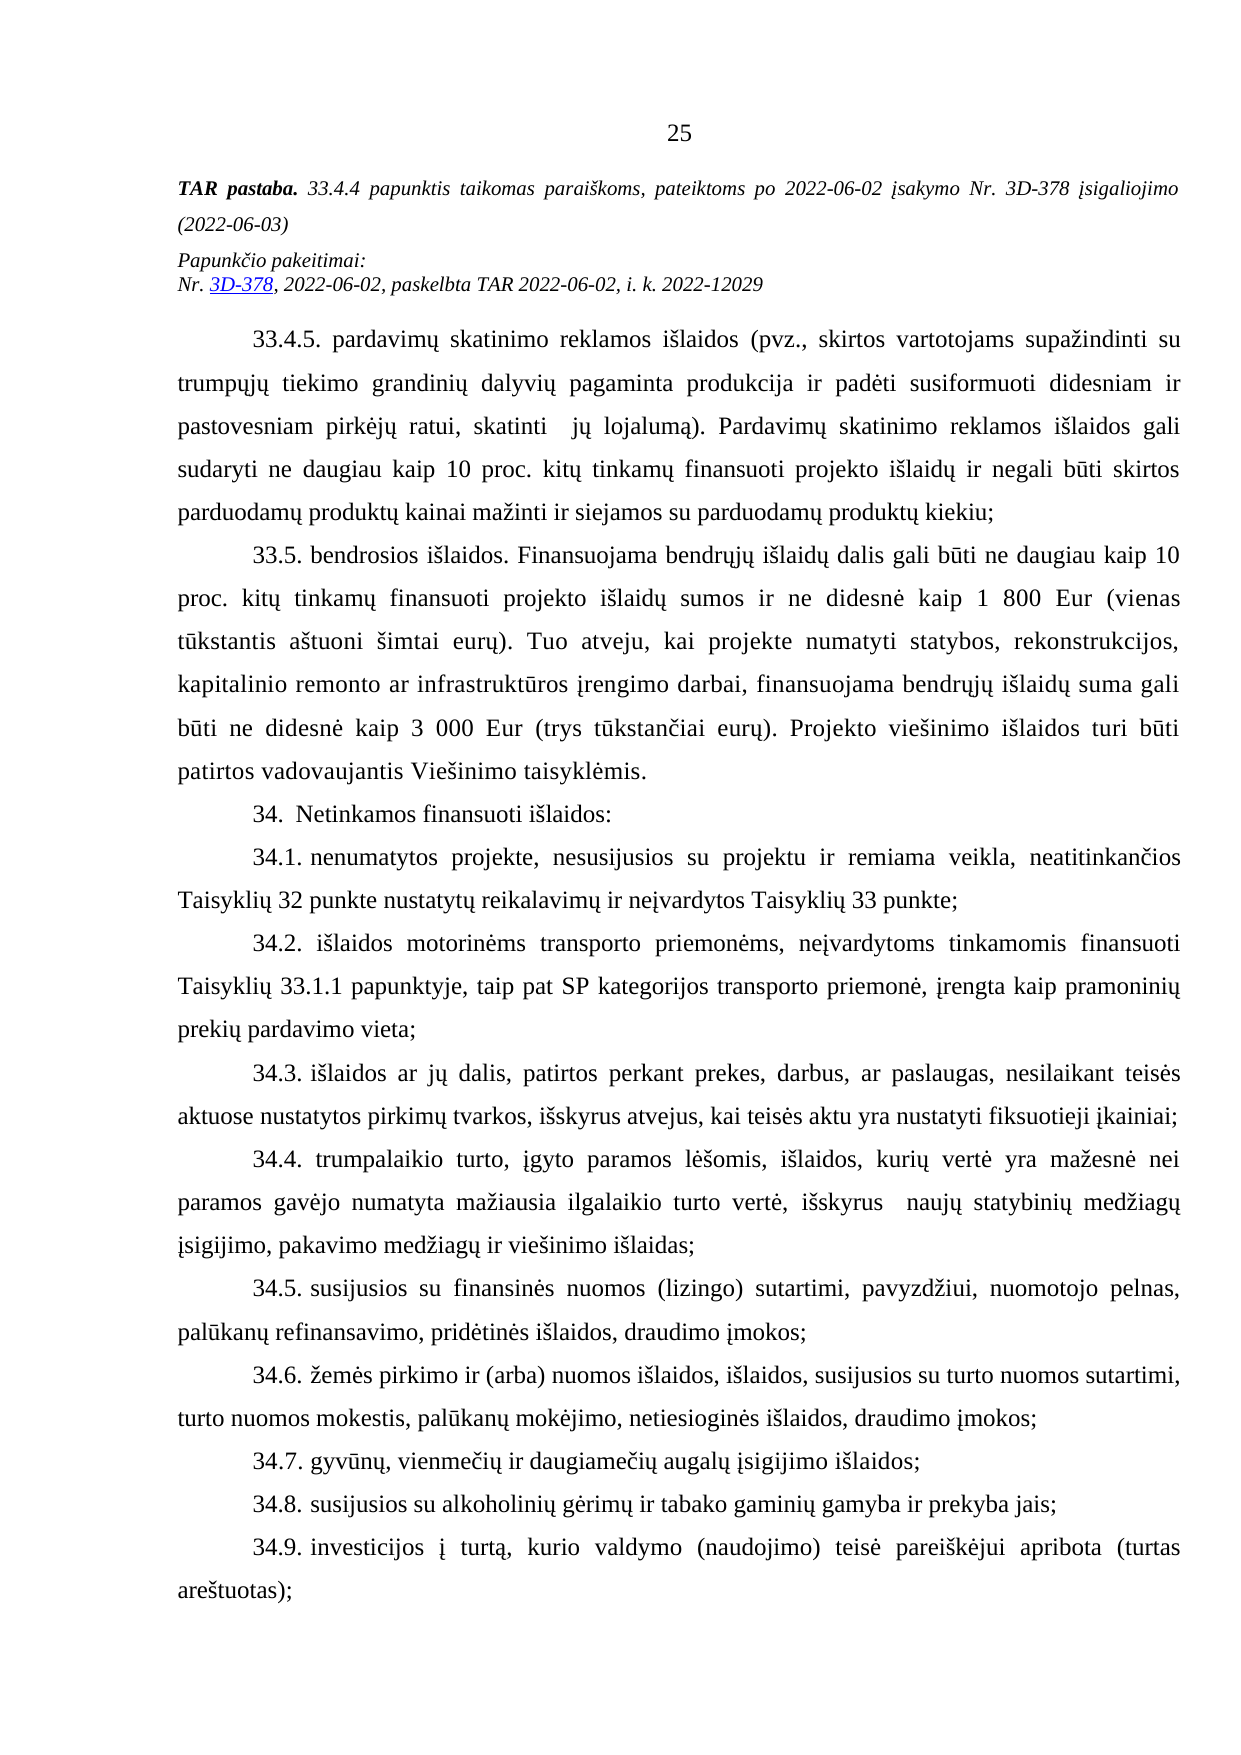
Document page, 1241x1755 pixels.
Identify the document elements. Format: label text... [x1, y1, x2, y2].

text 34.2. išlaidos motorinėms transporto priemonėms, neįvardytoms tinkamomis finansuoti Taisyklių 33.1.1 papunktyje, taip pat SP kategorijos transporto priemonė, įrengta kaip pramoninių prekių pardavimo vieta; [177, 928, 1181, 1043]
text 34.4. trumpalaikio turto, įgyto paramos lėšomis, išlaidos, kurių vertė yra mažesnė nei paramos gavėjo numatyta mažiausia ilgalaikio turto vertė, išskyrus naujų statybinių medžiagų įsigijimo, pakavimo medžiagų ir viešinimo išlaidas; [177, 1144, 1181, 1259]
text 33.4.5. pardavimų skatinimo reklamos išlaidos (pvz., skirtos vartotojams supažindinti su trumpųjų tiekimo grandinių dalyvių pagaminta produkcija ir padėti susiformuoti didesniam ir pastovesniam pirkėjų ratui, skatinti jų lojalumą). Pardavimų skatinimo reklamos išlaidos gali sudaryti ne daugiau kaip 10 proc. kitų tinkamų finansuoti projekto išlaidų ir negali būti skirtos parduodamų produktų kainai mažinti ir siejamos su parduodamų produktų kiekiu; [177, 324, 1181, 526]
text 33.5. bendrosios išlaidos. Finansuojama bendrųjų išlaidų dalis gali būti ne daugiau kaip 10 proc. kitų tinkamų finansuoti projekto išlaidų sumos ir ne didesnė kaip 1 800 Eur (vienas tūkstantis aštuoni šimtai eurų). Tuo atveju, kai projekte numatyti statybos, rekonstrukcijos, kapitalinio remonto ar infrastruktūros įrengimo darbai, finansuojama bendrųjų išlaidų suma gali būti ne didesnė kaip 3 000 Eur (trys tūkstančiai eurų). Projekto viešinimo išlaidos turi būti patirtos vadovaujantis Viešinimo taisyklėmis. [177, 540, 1181, 784]
text 34.8. susijusios su alkoholinių gėrimų ir tabako gaminių gamyba ir prekyba jais; [177, 1489, 1181, 1518]
text 34. Netinkamos finansuoti išlaidos: [177, 799, 1181, 828]
text 34.7. gyvūnų, vienmečių ir daugiamečių augalų įsigijimo išlaidos; [177, 1446, 1181, 1475]
text Nr. 3D-378, 2022-06-02, paskelbta TAR 2022-06-02, i. k. 2022-12029 [177, 272, 1181, 296]
text 34.6. žemės pirkimo ir (arba) nuomos išlaidos, išlaidos, susijusios su turto nuomos sutartimi, turto nuomos mokestis, palūkanų mokėjimo, netiesioginės išlaidos, draudimo įmokos; [177, 1360, 1181, 1432]
text 34.3. išlaidos ar jų dalis, patirtos perkant prekes, darbus, ar paslaugas, nesilaikant teisės aktuose nustatytos pirkimų tvarkos, išskyrus atvejus, kai teisės aktu yra nustatyti fiksuotieji įkainiai; [177, 1058, 1181, 1129]
text 34.1. nenumatytos projekte, nesusijusios su projektu ir remiama veikla, neatitinkančios Taisyklių 32 punkte nustatytų reikalavimų ir neįvardytos Taisyklių 33 punkte; [177, 842, 1181, 914]
text TAR pastaba. 33.4.4 papunktis taikomas paraiškoms, pateiktoms po 2022-06-02 įsakymo Nr. 3D-378 įsigaliojimo (2022-06-03) [177, 176, 1181, 236]
text 34.9. investicijos į turtą, kurio valdymo (naudojimo) teisė pareiškėjui apribota (turtas areštuotas); [177, 1532, 1181, 1604]
text Papunkčio pakeitimai: [177, 248, 1181, 272]
text 34.5. susijusios su finansinės nuomos (lizingo) sutartimi, pavyzdžiui, nuomotojo pelnas, palūkanų refinansavimo, pridėtinės išlaidos, draudimo įmokos; [177, 1273, 1181, 1345]
